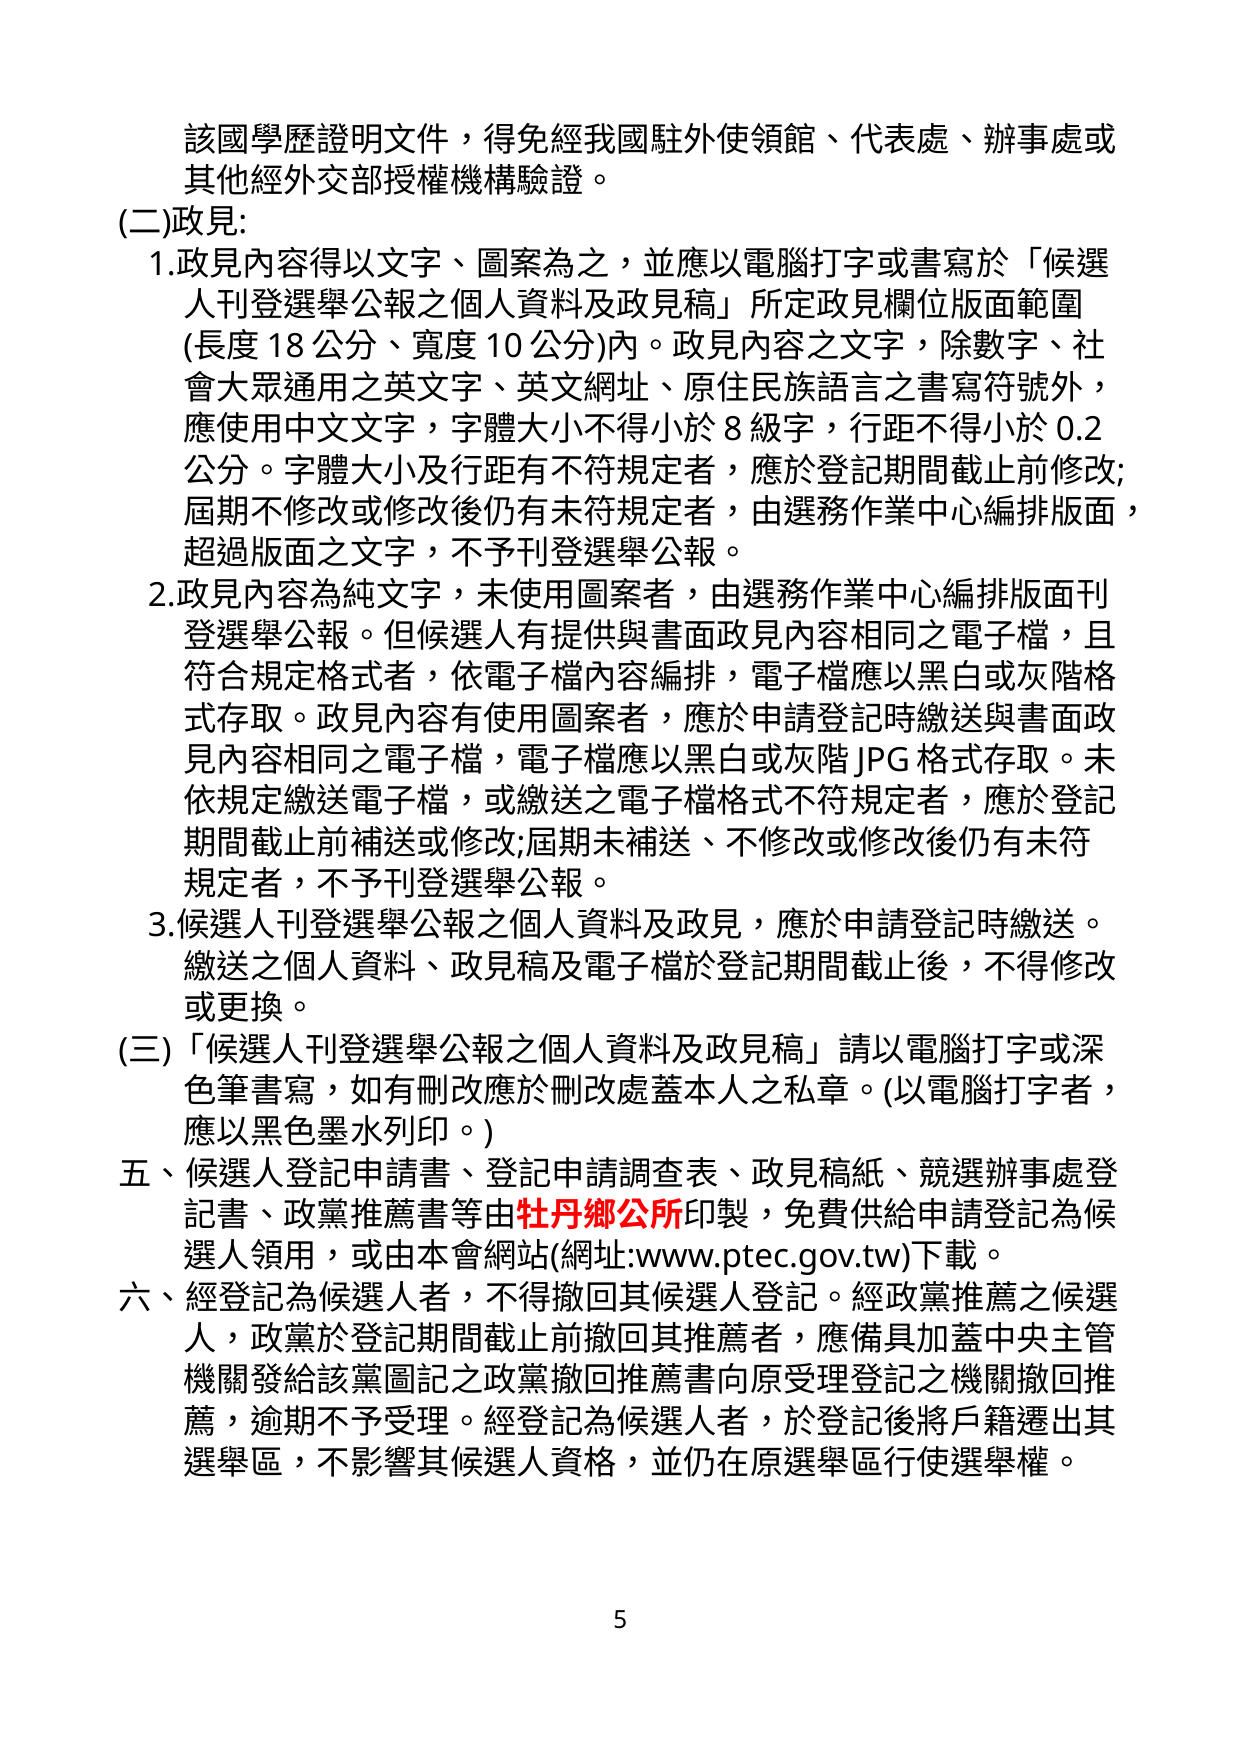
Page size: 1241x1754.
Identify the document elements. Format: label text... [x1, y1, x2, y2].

text (二)政見: [118, 201, 1122, 242]
text 五、候選人登記申請書、登記申請調查表、政見稿紙、競選辦事處登記書、政黨推薦書等由牡丹鄉公所印製，免費供給申請登記為候選人領用，或由本會網站(網址:www.ptec.gov.tw)下載。 [118, 1152, 1122, 1276]
text (三)「候選人刊登選舉公報之個人資料及政見稿」請以電腦打字或深色筆書寫，如有刪改應於刪改處蓋本人之私章。(以電腦打字者，應以黑色墨水列印。) [118, 1028, 1122, 1152]
text 1.政見內容得以文字、圖案為之，並應以電腦打字或書寫於「候選人刊登選舉公報之個人資料及政見稿」所定政見欄位版面範圍(長度18公分、寬度10公分)內。政見內容之文字，除數字、社會大眾通用之英文字、英文網址、原住民族語言之書寫符號外，應使用中文文字，字體大小不得小於8級字，行距不得小於0.2公分。字體大小及行距有不符規定者，應於登記期間截止前修改;屆期不修改或修改後仍有未符規定者，由選務作業中心編排版面，超過版面之文字，不予刊登選舉公報。 [148, 242, 1122, 573]
text 3.候選人刊登選舉公報之個人資料及政見，應於申請登記時繳送。繳送之個人資料、政見稿及電子檔於登記期間截止後，不得修改或更換。 [148, 904, 1122, 1028]
text 2.政見內容為純文字，未使用圖案者，由選務作業中心編排版面刊登選舉公報。但候選人有提供與書面政見內容相同之電子檔，且符合規定格式者，依電子檔內容編排，電子檔應以黑白或灰階格式存取。政見內容有使用圖案者，應於申請登記時繳送與書面政見內容相同之電子檔，電子檔應以黑白或灰階JPG格式存取。未依規定繳送電子檔，或繳送之電子檔格式不符規定者，應於登記期間截止前補送或修改;屆期未補送、不修改或修改後仍有未符規定者，不予刊登選舉公報。 [148, 573, 1122, 904]
text (一)學歷及經歷:學歷及經歷應分別填寫，合計以一百五十字為限，標點符號不計字數。候選人學歷為學士以上學位，其為國內學歷者，應檢附公立或已立案之私立大學授予之學位證明文件正本及影本各一份(正本驗後發還);其為國外學歷者，應檢附經我國駐外使領館、代表處、辦事處或其他經外交部授權機構驗證之國外學歷證明文件正本及影本各一份(正本驗後發還)，畢業學校應經中央教育行政機關列入參考名冊，未列入參考名冊者，應經當地國政府權責機關或專業評鑑團體認可;其為大陸地區學歷者，應檢附中央教育行政機關採認之證明文件正本及影本各一份(正本驗後發還);其為香港或澳門學歷者，應檢附經行政院在香港或澳門設立或指定機構或委託之民間團體驗證之學歷證明文件正本及影本各一份(正本驗後發還)，畢業學校應經中央教育行政機關列入認可名冊。未檢附學歷證明文件者，選舉公報不予刊登該學歷。惟國內外學歷證明文件，於93年3月20日以後辦理之總統、副總統選舉及97年1月12日以後辦理之各項公職人員選舉;大陸地區學歷證明文件，於103年11月29日以後辦理之各項公職人員選舉;香港或澳門學歷證明文件，於107年11月24日以後辦理之各項公職人員選舉，曾刊登於選舉公報學歷欄內之候選人學歷，得予免附。但應於刊登選舉公報之個人資料及政見稿內註明該學歷及選舉名稱。另候選人於與我國簽署免除重複驗證國際書面協定國家取得之國外學歷，如檢附經其政府指定之權責機關驗證之該國學歷證明文件，得免經我國駐外使領館、代表處、辦事處或其他經外交部授權機構驗證。 [118, 118, 1122, 201]
text 六、經登記為候選人者，不得撤回其候選人登記。經政黨推薦之候選人，政黨於登記期間截止前撤回其推薦者，應備具加蓋中央主管機關發給該黨圖記之政黨撤回推薦書向原受理登記之機關撤回推薦，逾期不予受理。經登記為候選人者，於登記後將戶籍遷出其選舉區，不影響其候選人資格，並仍在原選舉區行使選舉權。 [118, 1276, 1122, 1483]
